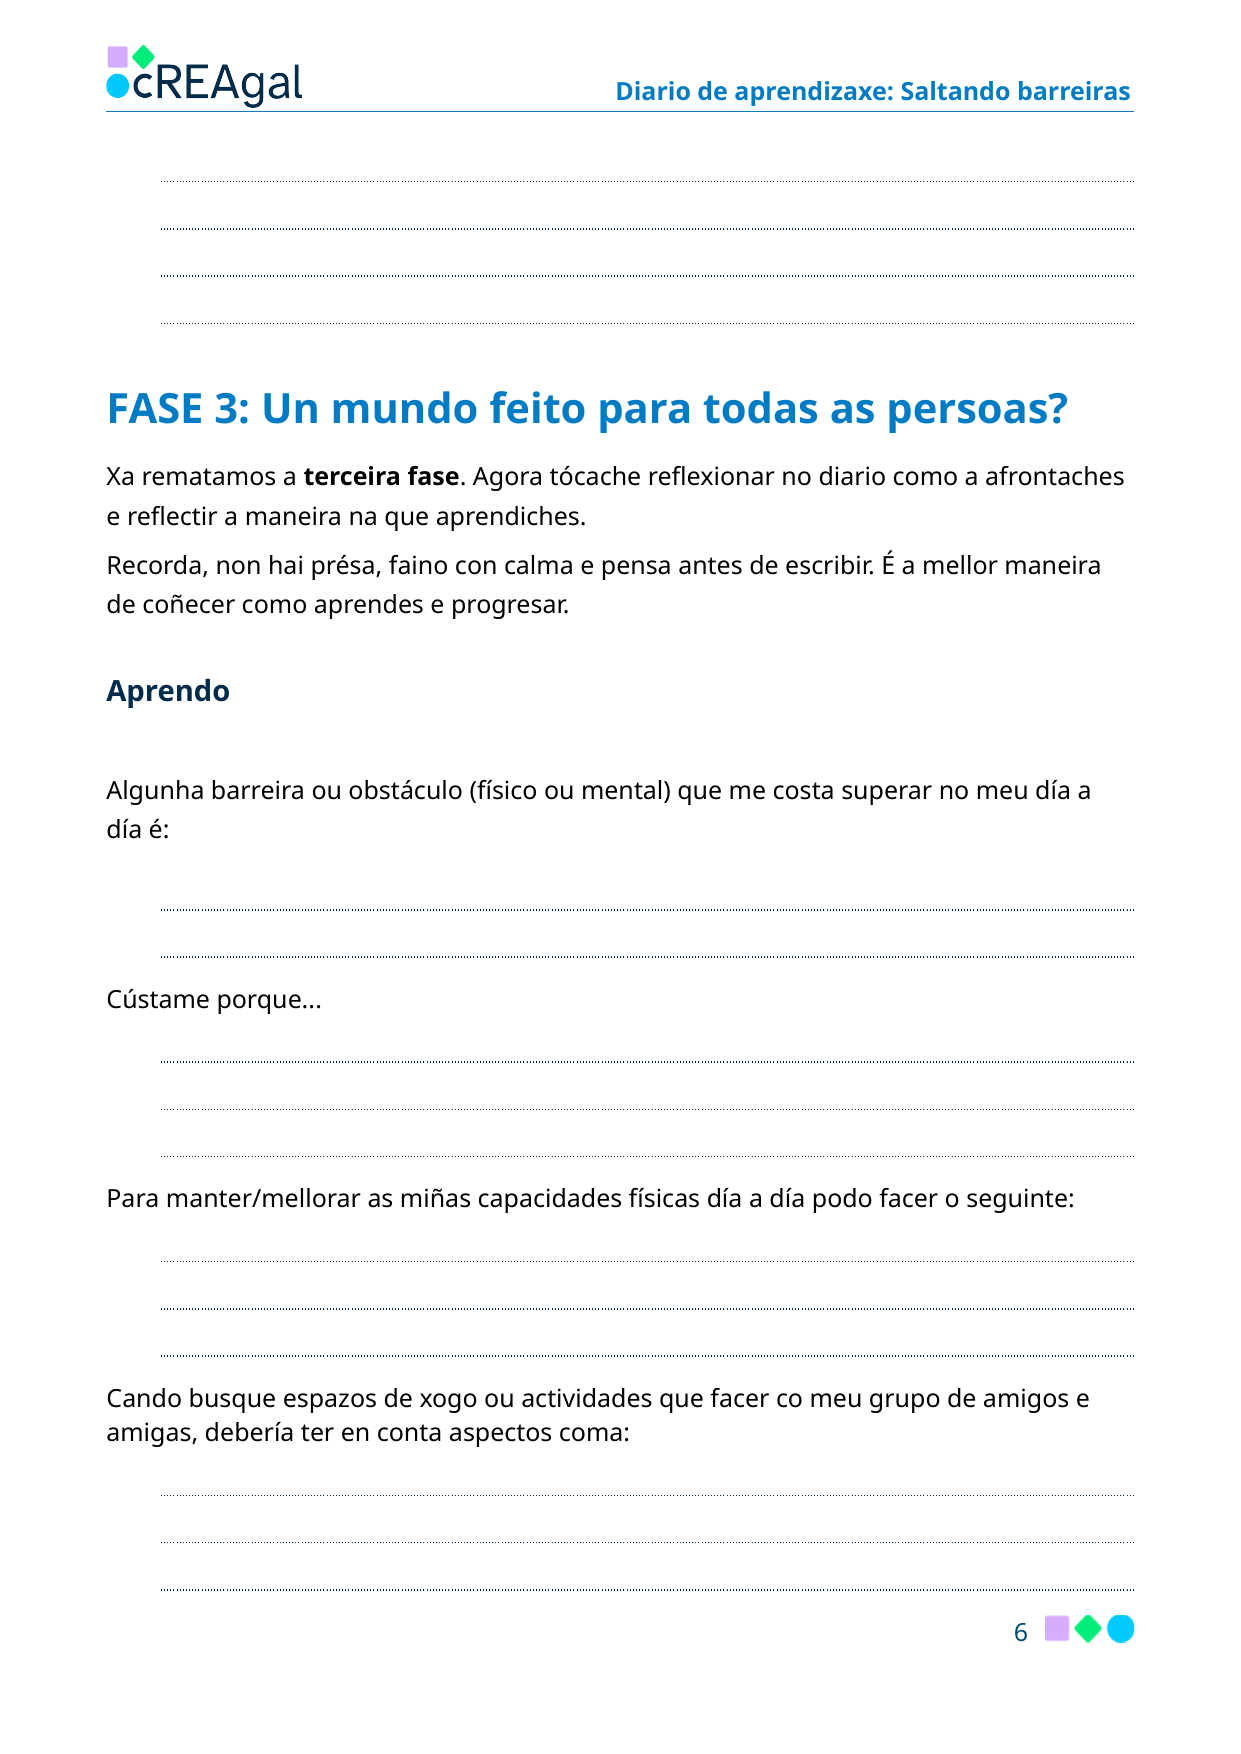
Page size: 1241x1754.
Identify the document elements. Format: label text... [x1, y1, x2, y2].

text Para manter/mellorar as miñas capacidades físicas día a día podo facer o seguinte: [106, 1181, 1134, 1215]
picture [1045, 1615, 1118, 1643]
table_cell [160, 1496, 1134, 1543]
text Cando busque espazos de xogo ou actividades que facer co meu grupo de amigos e amigas, debería ter en conta aspectos coma: [106, 1381, 1134, 1449]
table_cell [160, 183, 1134, 230]
table_cell [160, 1110, 1134, 1157]
table_cell [160, 230, 1134, 277]
picture [106, 45, 302, 108]
table_header [160, 1215, 1134, 1262]
table_cell [160, 911, 1134, 958]
table_cell [160, 277, 1134, 324]
text Xa rematamos a terceira fase. Agora tócache reflexionar no diario como a afrontaches e reflectir a maneira na que aprendiches. [106, 459, 1134, 532]
table_header [160, 135, 1134, 182]
subtitle FASE 3: Un mundo feito para todas as persoas? [106, 379, 1134, 436]
picture [1128, 1615, 1135, 1625]
table_cell [160, 1310, 1134, 1357]
table_cell [160, 1063, 1134, 1110]
table_cell [160, 1544, 1134, 1591]
table_header [160, 1016, 1134, 1063]
text Cústame porque... [106, 982, 1134, 1016]
subtitle Aprendo [106, 670, 1134, 710]
subtitle Algunha barreira ou obstáculo (físico ou mental) que me costa superar no meu día a día é: [106, 773, 1134, 846]
table_cell [160, 1263, 1134, 1310]
text Recorda, non hai présa, faino con calma e pensa antes de escribir. É a mellor maneira de coñecer como aprendes e progresar. [106, 548, 1134, 621]
table_header [160, 863, 1134, 911]
picture [1124, 1631, 1135, 1643]
table_header [160, 1449, 1134, 1496]
